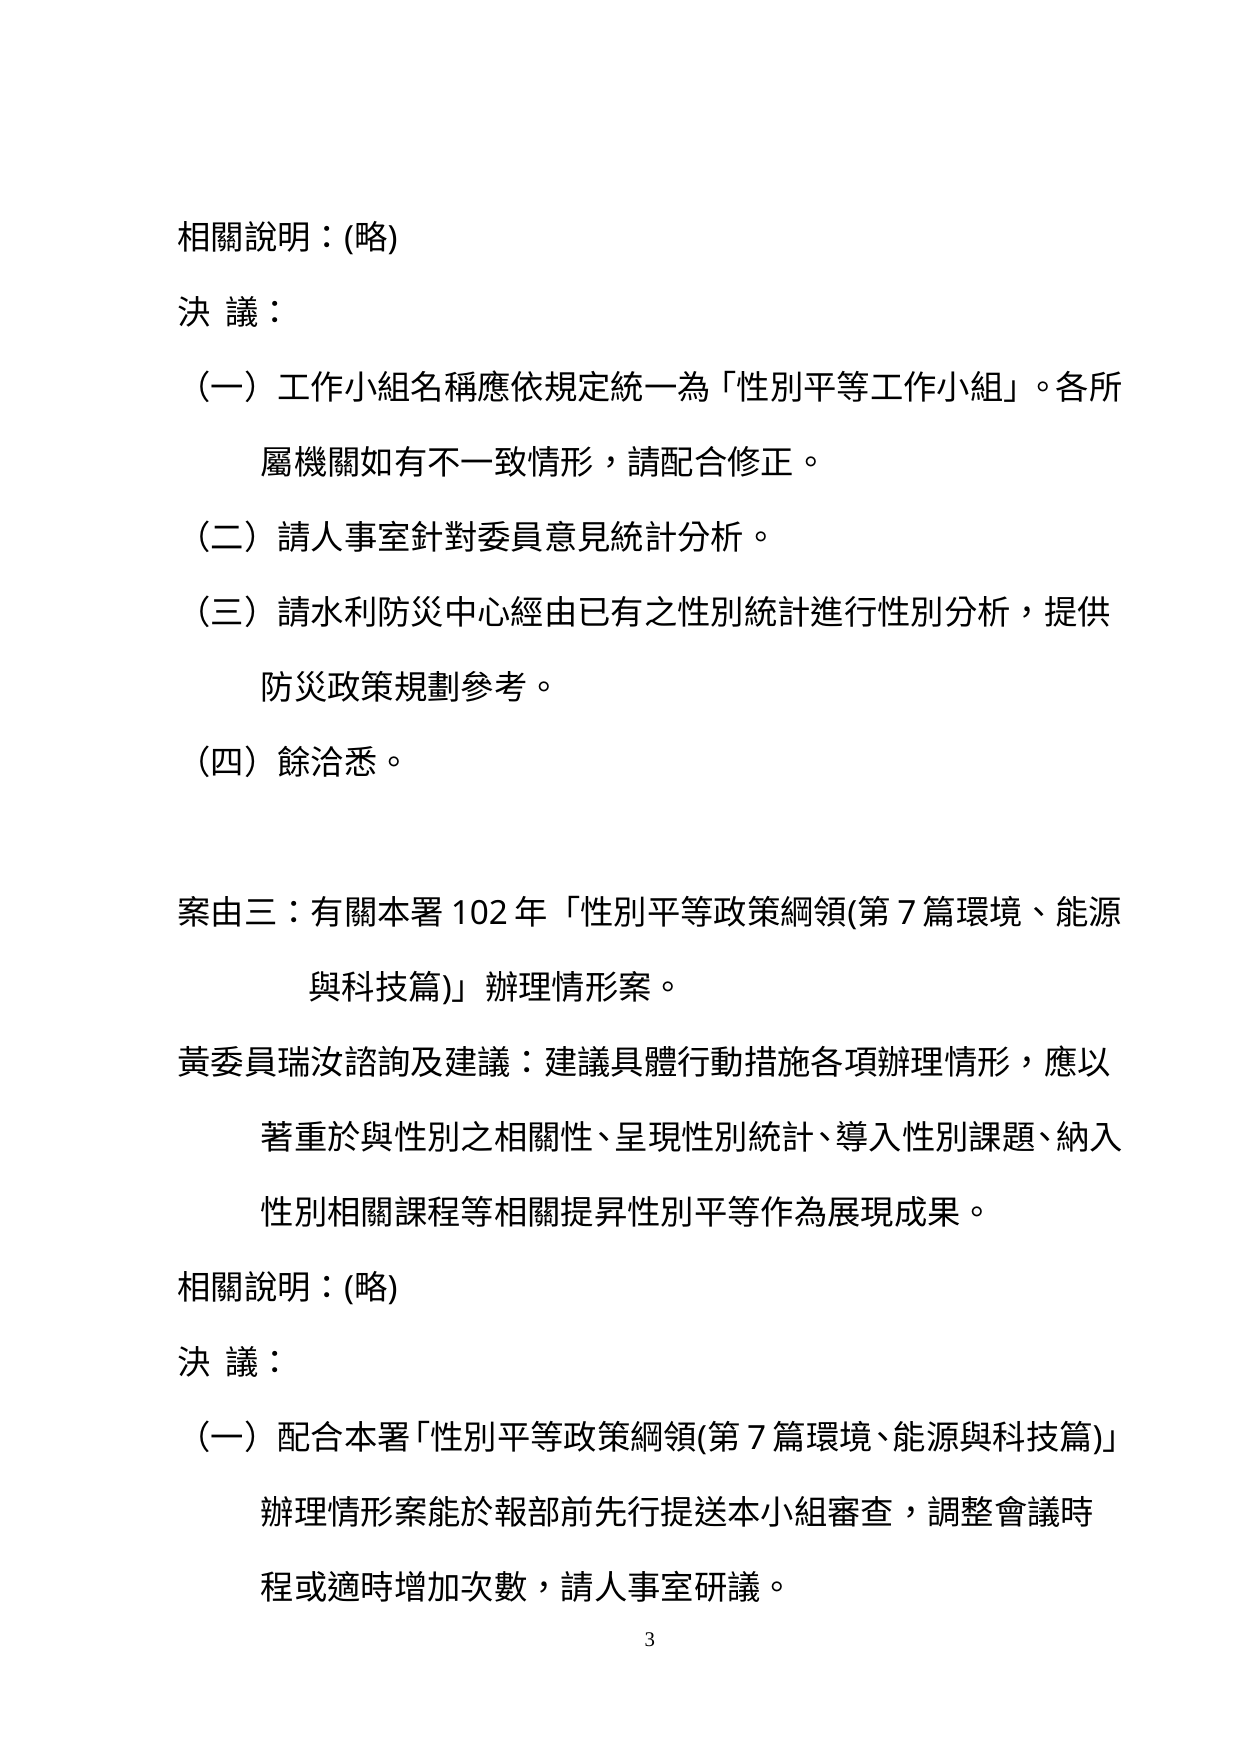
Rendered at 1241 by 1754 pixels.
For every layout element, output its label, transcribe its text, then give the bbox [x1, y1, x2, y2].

text （三）請水利防災中心經由已有之性別統計進行性別分析，提供防災政策規劃參考。 [177, 573, 1122, 723]
text 黃委員瑞汝諮詢及建議：建議具體行動措施各項辦理情形，應以著重於與性別之相關性、呈現性別統計、導入性別課題、納入性別相關課程等相關提昇性別平等作為展現成果。 [177, 1023, 1122, 1248]
text （二）請人事室針對委員意見統計分析。 [177, 498, 1122, 573]
text （一）配合本署「性別平等政策綱領(第7篇環境、能源與科技篇)」辦理情形案能於報部前先行提送本小組審查，調整會議時程或適時增加次數，請人事室研議。 [177, 1398, 1122, 1623]
text 相關說明：(略) [177, 198, 1122, 273]
text （一）工作小組名稱應依規定統一為「性別平等工作小組」。各所屬機關如有不一致情形，請配合修正。 [177, 348, 1122, 498]
text 案由三：有關本署102年「性別平等政策綱領(第7篇環境、能源與科技篇)」辦理情形案。 [177, 873, 1122, 1023]
text 相關說明：(略) [177, 1248, 1122, 1323]
text （四）餘洽悉。 [177, 723, 1122, 798]
text 決 議： [177, 273, 1122, 348]
text 決 議： [177, 1323, 1122, 1398]
